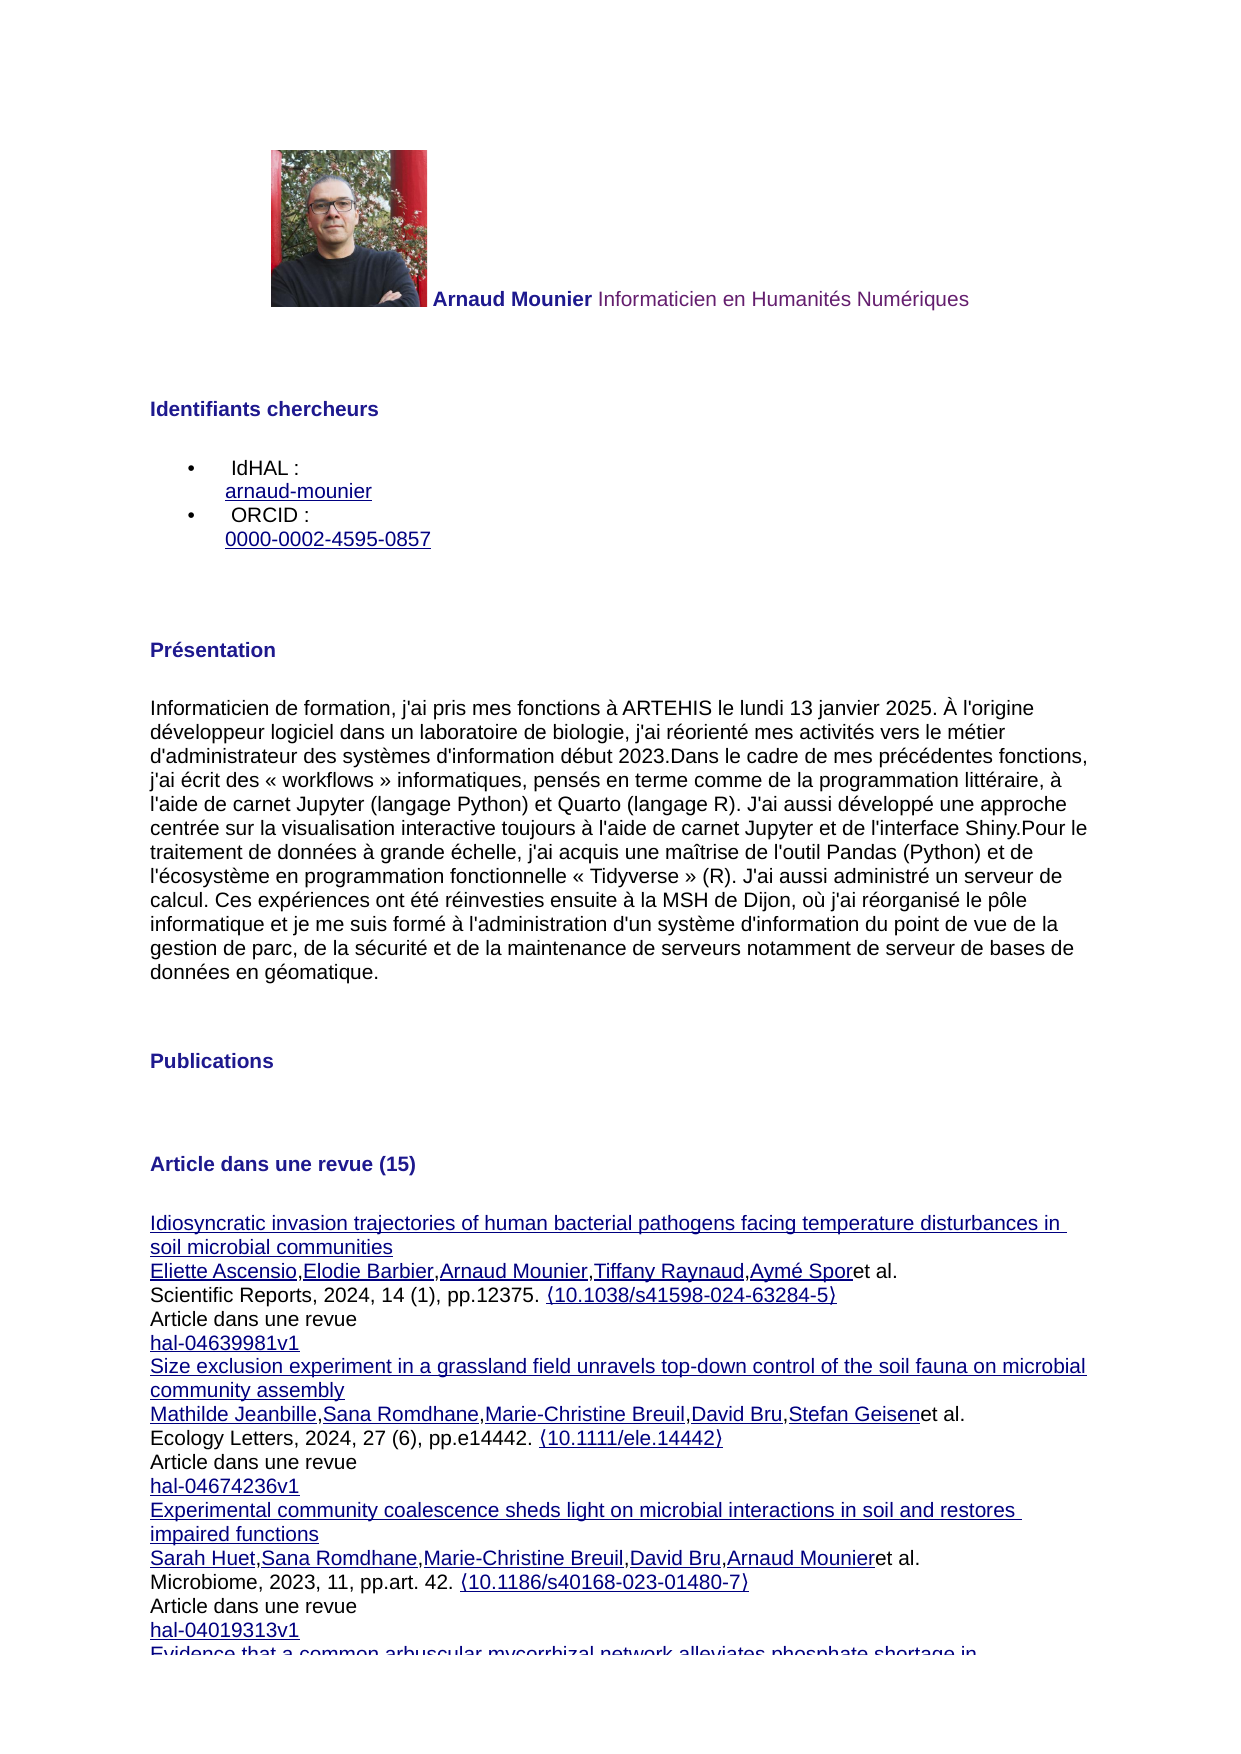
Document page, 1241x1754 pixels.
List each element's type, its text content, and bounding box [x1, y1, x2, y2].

picture [271, 150, 428, 307]
list arnaud-mounier [187, 479, 1090, 503]
text Informaticien de formation, j'ai pris mes fonctions à ARTEHIS le lundi 13 janvier 2025. À l'origine développeur logiciel dans un laboratoire de biologie, j'ai réorienté mes activités vers le métier d'administrateur des systèmes d'information début 2023.Dans le cadre de mes précédentes fonctions, j'ai écrit des « workflows » informatiques, pensés en terme comme de la programmation littéraire, à l'aide de carnet Jupyter (langage Python) et Quarto (langage R). J'ai aussi développé une approche centrée sur la visualisation interactive toujours à l'aide de carnet Jupyter et de l'interface Shiny.Pour le traitement de données à grande échelle, j'ai acquis une maîtrise de l'outil Pandas (Python) et de l'écosystème en programmation fonctionnelle « Tidyverse » (R). J'ai aussi administré un serveur de calcul. Ces expériences ont été réinvesties ensuite à la MSH de Dijon, où j'ai réorganisé le pôle informatique et je me suis formé à l'administration d'un système d'information du point de vue de la gestion de parc, de la sécurité et de la maintenance de serveurs notamment de serveur de bases de données en géomatique. [150, 696, 1090, 983]
table_cell Evidence that a common arbuscular mycorrhizal network alleviates phosphate shortage in interconnected walnut sapling and maize plants Emma Mortier,Arnaud Mounier,Jonathan Kreplak,Fabrice Martin-Laurent,Ghislaine G. Recorbetet al. Frontiers in Plant Science, 2023, 14, pp.art. 1206047. ⟨10.3389/fpls.2023.1206047⟩ Article dans une revue hal-04198972v1 [150, 1642, 1090, 1655]
list IdHAL : [187, 455, 1090, 479]
list 0000-0002-4595-0857 [187, 527, 1090, 551]
subtitle Publications [150, 1049, 1090, 1073]
subtitle Arnaud Mounier Informaticien en Humanités Numériques [150, 150, 1090, 311]
subtitle Article dans une revue (15) [150, 1152, 1090, 1176]
subtitle Identifiants chercheurs [150, 397, 1090, 421]
table_header Idiosyncratic invasion trajectories of human bacterial pathogens facing temperature disturbances in soil microbial communities Eliette Ascensio,Elodie Barbier,Arnaud Mounier,Tiffany Raynaud,Aymé Sporet al. Scientific Reports, 2024, 14 (1), pp.12375. ⟨10.1038/s41598-024-63284-5⟩ Article dans une revue hal-04639981v1 [150, 1211, 1090, 1354]
list ORCID : [187, 503, 1090, 527]
table_cell Experimental community coalescence sheds light on microbial interactions in soil and restores impaired functions Sarah Huet,Sana Romdhane,Marie-Christine Breuil,David Bru,Arnaud Mounieret al. Microbiome, 2023, 11, pp.art. 42. ⟨10.1186/s40168-023-01480-7⟩ Article dans une revue hal-04019313v1 [150, 1498, 1090, 1642]
table_cell Size exclusion experiment in a grassland field unravels top-down control of the soil fauna on microbial community assembly Mathilde Jeanbille,Sana Romdhane,Marie-Christine Breuil,David Bru,Stefan Geisenet al. Ecology Letters, 2024, 27 (6), pp.e14442. ⟨10.1111/ele.14442⟩ Article dans une revue hal-04674236v1 [150, 1354, 1090, 1498]
subtitle Présentation [150, 638, 1090, 662]
